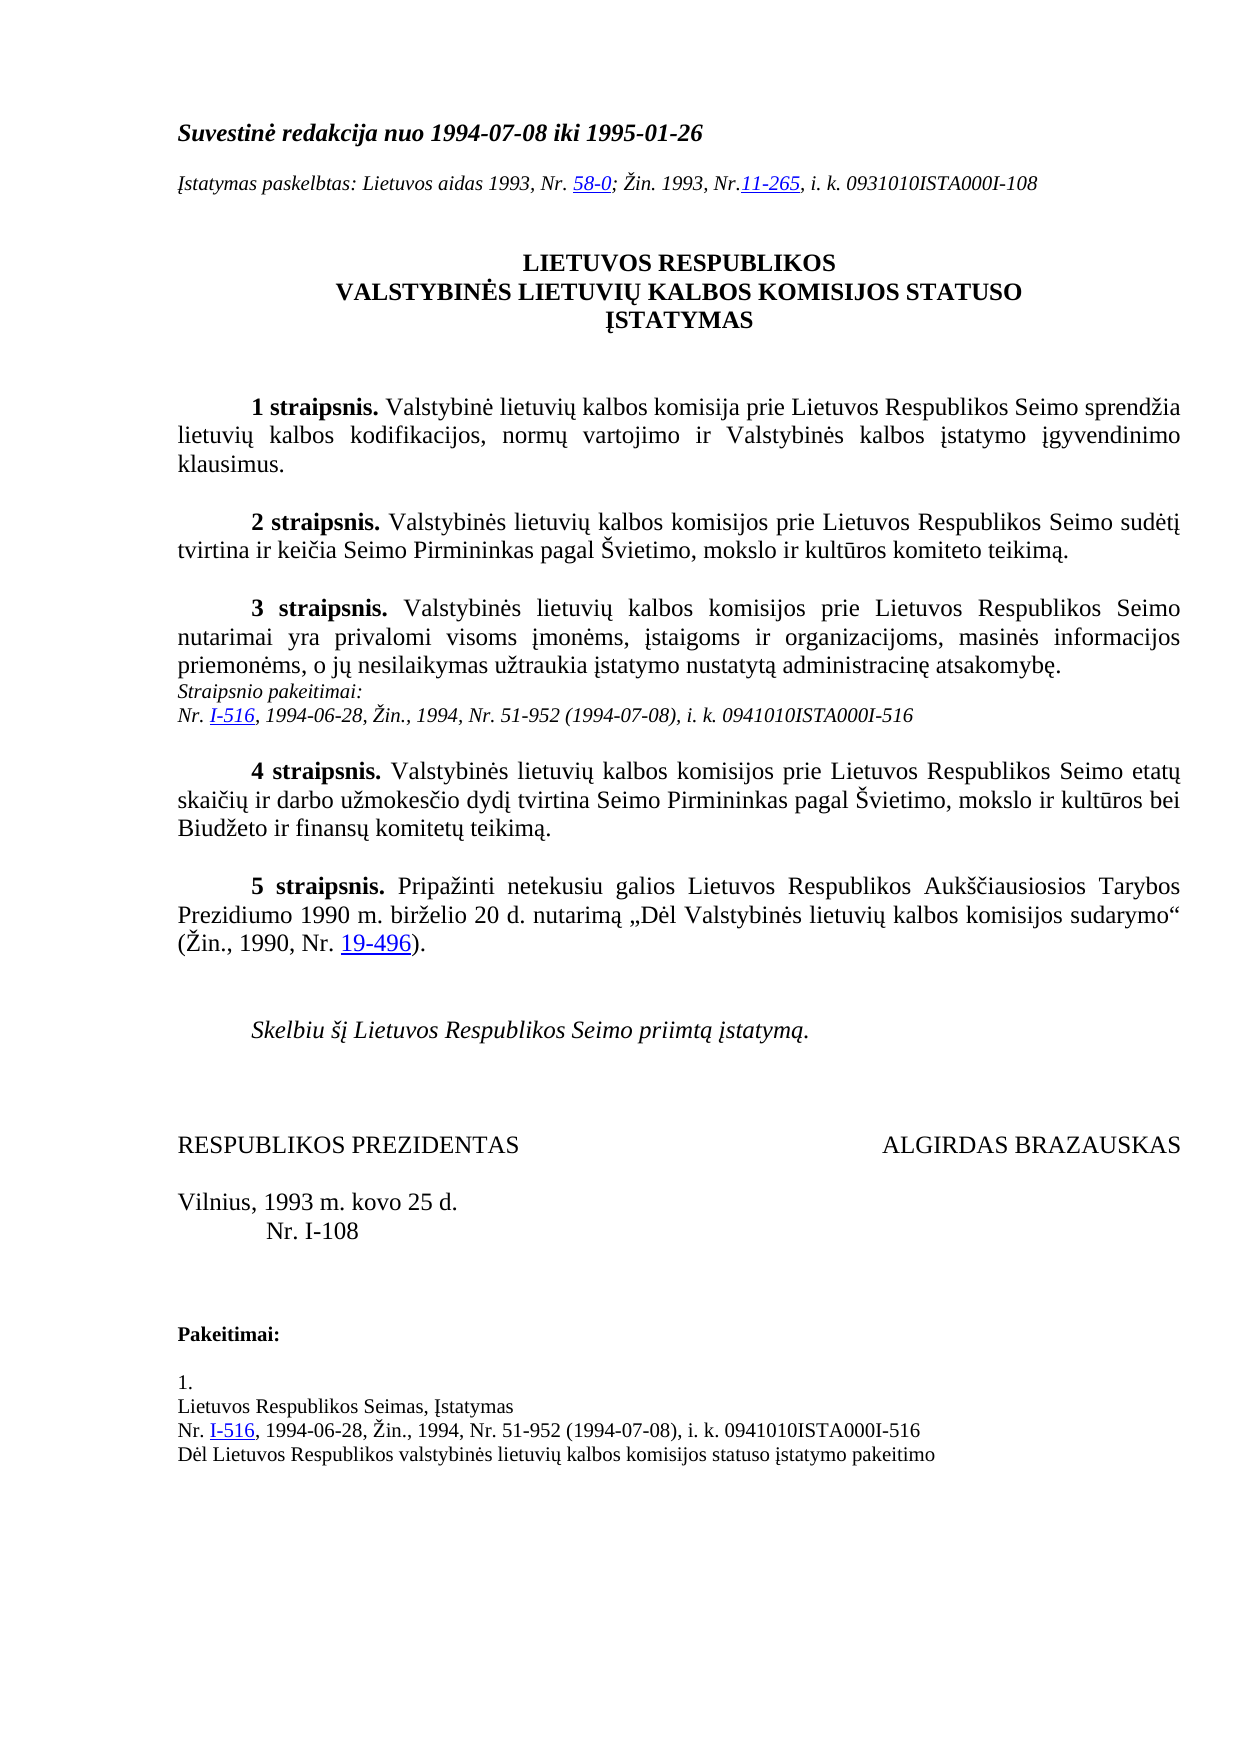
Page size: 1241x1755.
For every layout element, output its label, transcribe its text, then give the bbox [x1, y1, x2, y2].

text Nr. I-108 [177, 1216, 1181, 1245]
text Įstatymas paskelbtas: Lietuvos aidas 1993, Nr. 58-0; Žin. 1993, Nr.11-265, i. k. 0931010ISTA000I-108 [177, 171, 1181, 195]
text RESPUBLIKOS PREZIDENTAS ALGIRDAS BRAZAUSKAS [177, 1130, 1181, 1158]
text Nr. I-516, 1994-06-28, Žin., 1994, Nr. 51-952 (1994-07-08), i. k. 0941010ISTA000I-516 [177, 703, 1181, 727]
text Skelbiu šį Lietuvos Respublikos Seimo priimtą įstatymą. [177, 1015, 1181, 1043]
text 4 straipsnis. Valstybinės lietuvių kalbos komisijos prie Lietuvos Respublikos Seimo etatų skaičių ir darbo užmokesčio dydį tvirtina Seimo Pirmininkas pagal Švietimo, mokslo ir kultūros bei Biudžeto ir finansų komitetų teikimą. [177, 756, 1181, 842]
text 3 straipsnis. Valstybinės lietuvių kalbos komisijos prie Lietuvos Respublikos Seimo nutarimai yra privalomi visoms įmonėms, įstaigoms ir organizacijoms, masinės informacijos priemonėms, o jų nesilaikymas užtraukia įstatymo nustatytą administracinę atsakomybę. [177, 593, 1181, 679]
text 2 straipsnis. Valstybinės lietuvių kalbos komisijos prie Lietuvos Respublikos Seimo sudėtį tvirtina ir keičia Seimo Pirmininkas pagal Švietimo, mokslo ir kultūros komiteto teikimą. [177, 507, 1181, 564]
text Straipsnio pakeitimai: [177, 679, 1181, 703]
text Pakeitimai: [177, 1322, 1181, 1346]
text Nr. I-516, 1994-06-28, Žin., 1994, Nr. 51-952 (1994-07-08), i. k. 0941010ISTA000I-516 [177, 1418, 1181, 1442]
text Dėl Lietuvos Respublikos valstybinės lietuvių kalbos komisijos statuso įstatymo pakeitimo [177, 1442, 1181, 1466]
text LIETUVOS RESPUBLIKOS VALSTYBINĖS LIETUVIŲ KALBOS KOMISIJOS STATUSO [177, 248, 1181, 305]
text 1 straipsnis. Valstybinė lietuvių kalbos komisija prie Lietuvos Respublikos Seimo sprendžia lietuvių kalbos kodifikacijos, normų vartojimo ir Valstybinės kalbos įstatymo įgyvendinimo klausimus. [177, 392, 1181, 478]
text Suvestinė redakcija nuo 1994-07-08 iki 1995-01-26 [177, 118, 1181, 147]
text Vilnius, 1993 m. kovo 25 d. [177, 1187, 1181, 1216]
text 5 straipsnis. Pripažinti netekusiu galios Lietuvos Respublikos Aukščiausiosios Tarybos Prezidiumo 1990 m. birželio 20 d. nutarimą „Dėl Valstybinės lietuvių kalbos komisijos sudarymo“ (Žin., 1990, Nr. 19-496). [177, 871, 1181, 957]
text 1. [177, 1370, 1181, 1394]
text Lietuvos Respublikos Seimas, Įstatymas [177, 1394, 1181, 1418]
text ĮSTATYMAS [177, 305, 1181, 334]
